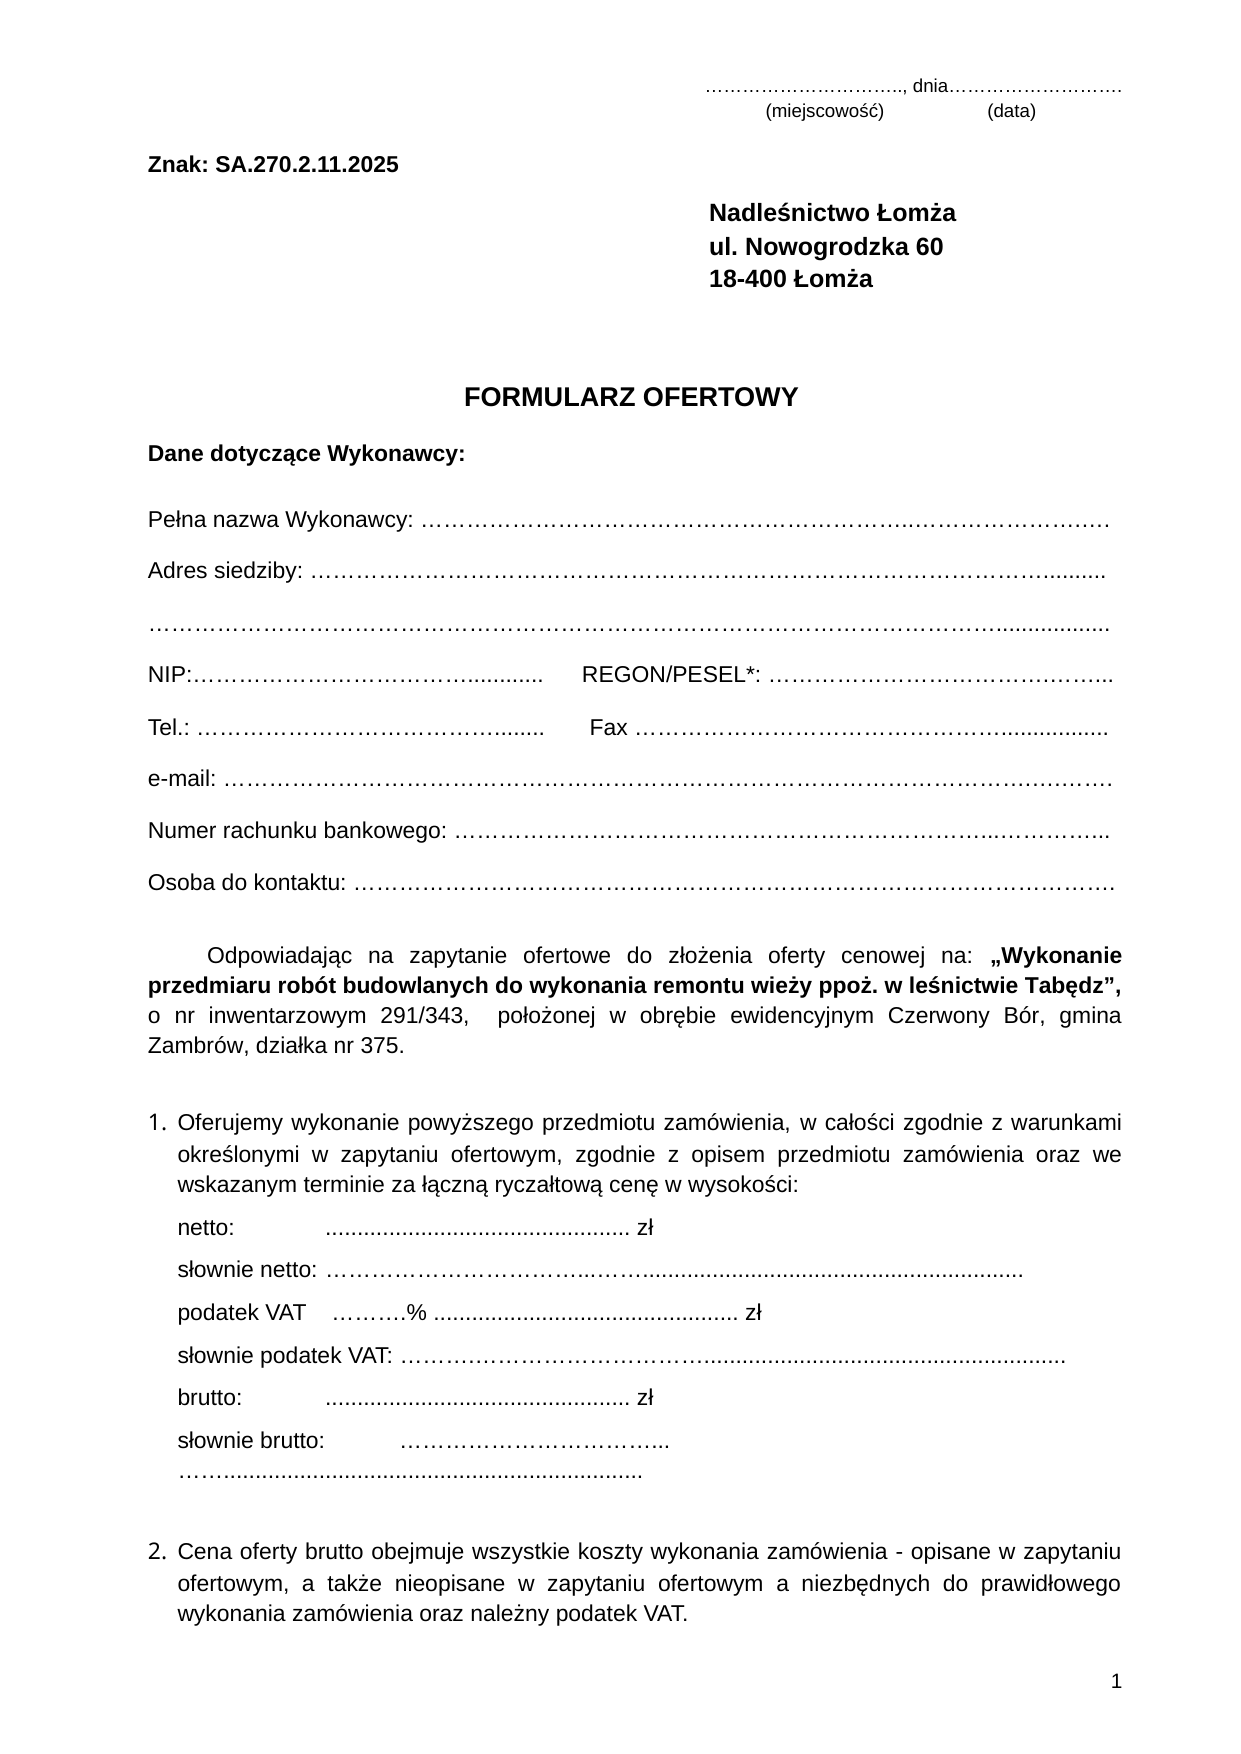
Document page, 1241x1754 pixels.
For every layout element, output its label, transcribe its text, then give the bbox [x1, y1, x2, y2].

text Nadleśnictwo Łomża [709, 198, 1122, 227]
text podatek VAT ……….% ................................................ zł [177, 1299, 1122, 1325]
text NIP:………………………………............ REGON/PESEL*: ……………………………….……... [148, 661, 1122, 688]
text Odpowiadając na zapytanie ofertowe do złożenia oferty cenowej na: „Wykonanie przedmiaru robót budowlanych do wykonania remontu wieży ppoż. w leśnictwie Tabędz”, o nr inwentarzowym 291/343, położonej w obrębie ewidencyjnym Czerwony Bór, gmina Zambrów, działka nr 375. [148, 942, 1122, 1059]
text Tel.: …………………………………........ Fax …………………………………………................. [148, 713, 1122, 740]
text Osoba do kontaktu: ………………………………………………………………………………………. [148, 869, 1122, 896]
text ………………………….., dnia………………………. [679, 74, 1122, 96]
list netto: ................................................ zł [177, 1213, 1122, 1240]
text FORMULARZ OFERTOWY [148, 381, 1122, 413]
text (miejscowość) (data) [679, 99, 1122, 121]
text ………………………………………………………………………………………………….................. [148, 609, 1122, 636]
text ul. Nowogrodzka 60 [709, 231, 1122, 260]
text Dane dotyczące Wykonawcy: [148, 440, 1122, 467]
text 18-400 Łomża [709, 264, 1122, 293]
list Oferujemy wykonanie powyższego przedmiotu zamówienia, w całości zgodnie z warunkami określonymi w zapytaniu ofertowym, zgodnie z opisem przedmiotu zamówienia oraz we wskazanym terminie za łączną ryczałtową cenę w wysokości: [148, 1105, 1122, 1197]
text Adres siedziby: …………………………………………………………………………………….......... [148, 557, 1122, 584]
text e-mail: …………………………………………………………………………………………….….……. [148, 765, 1122, 792]
text Pełna nazwa Wykonawcy: ………………………………………………………..………………….…. [148, 506, 1122, 532]
list słownie brutto: ……………………………...…….................................................................. [177, 1427, 1122, 1483]
text Znak: SA.270.2.11.2025 [148, 151, 1122, 177]
list słownie netto: ……………………………...……............................................................ [177, 1256, 1122, 1282]
list Cena oferty brutto obejmuje wszystkie koszty wykonania zamówienia - opisane w zapytaniu ofertowym, a także nieopisane w zapytaniu ofertowym a niezbędnych do prawidłowego wykonania zamówienia oraz należny podatek VAT. [148, 1535, 1122, 1627]
list słownie podatek VAT: ……….…………………………......................................................... [177, 1342, 1122, 1368]
text brutto: ................................................ zł [177, 1384, 1122, 1411]
text Numer rachunku bankowego: ……………………………………………………………...…………... [148, 817, 1122, 844]
